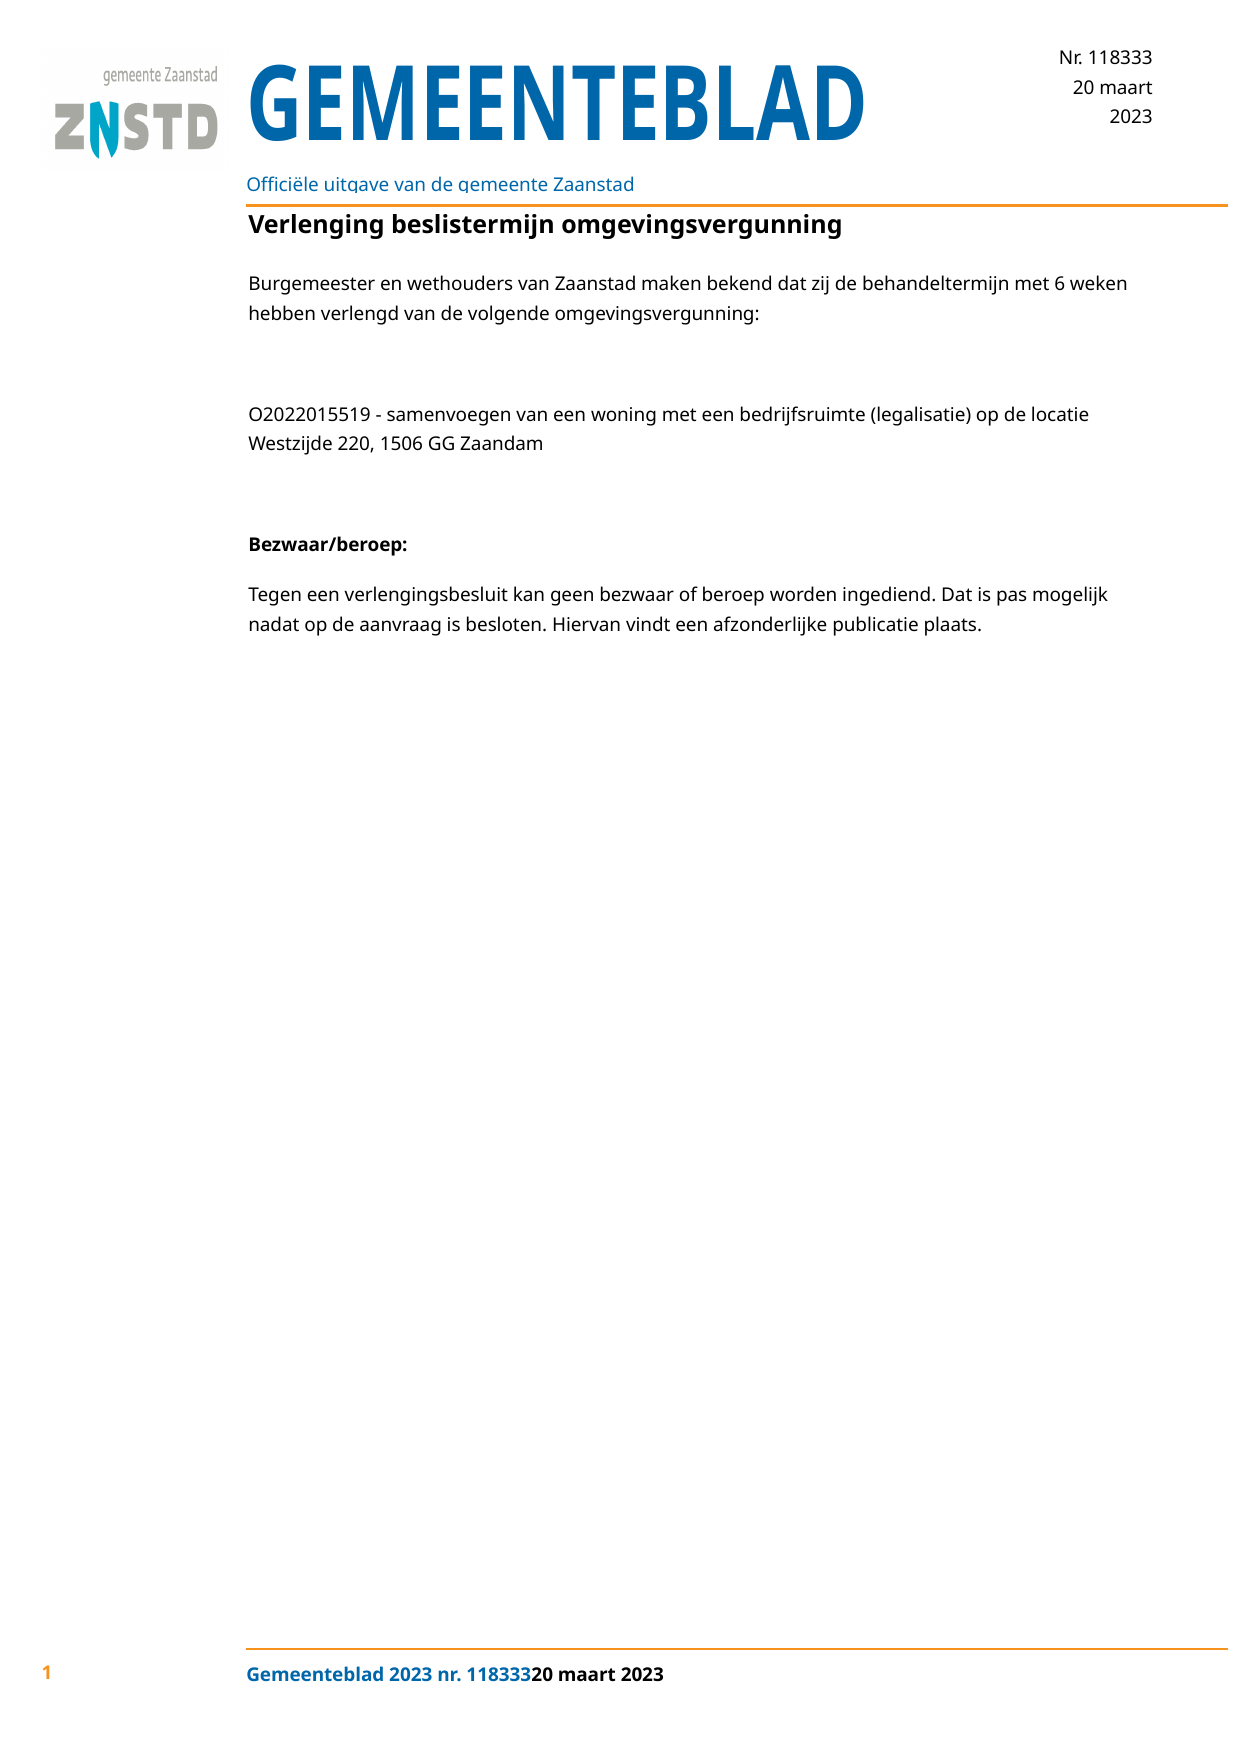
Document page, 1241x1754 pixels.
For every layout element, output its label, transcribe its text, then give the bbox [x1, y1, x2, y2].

text Verlenging beslistermijn omgevingsvergunning [248, 207, 1152, 241]
text Tegen een verlengingsbesluit kan geen bezwaar of beroep worden ingediend. Dat is pas mogelijk nadat op de aanvraag is besloten. Hiervan vindt een afzonderlijke publicatie plaats. [248, 582, 1152, 637]
text Bezwaar/beroep: [248, 531, 1152, 557]
text O2022015519 - samenvoegen van een woning met een bedrijfsruimte (legalisatie) op de locatie Westzijde 220, 1506 GG Zaandam [248, 401, 1152, 456]
text Burgemeester en wethouders van Zaanstad maken bekend dat zij de behandeltermijn met 6 weken hebben verlengd van de volgende omgevingsvergunning: [248, 270, 1152, 326]
picture [41, 47, 231, 172]
